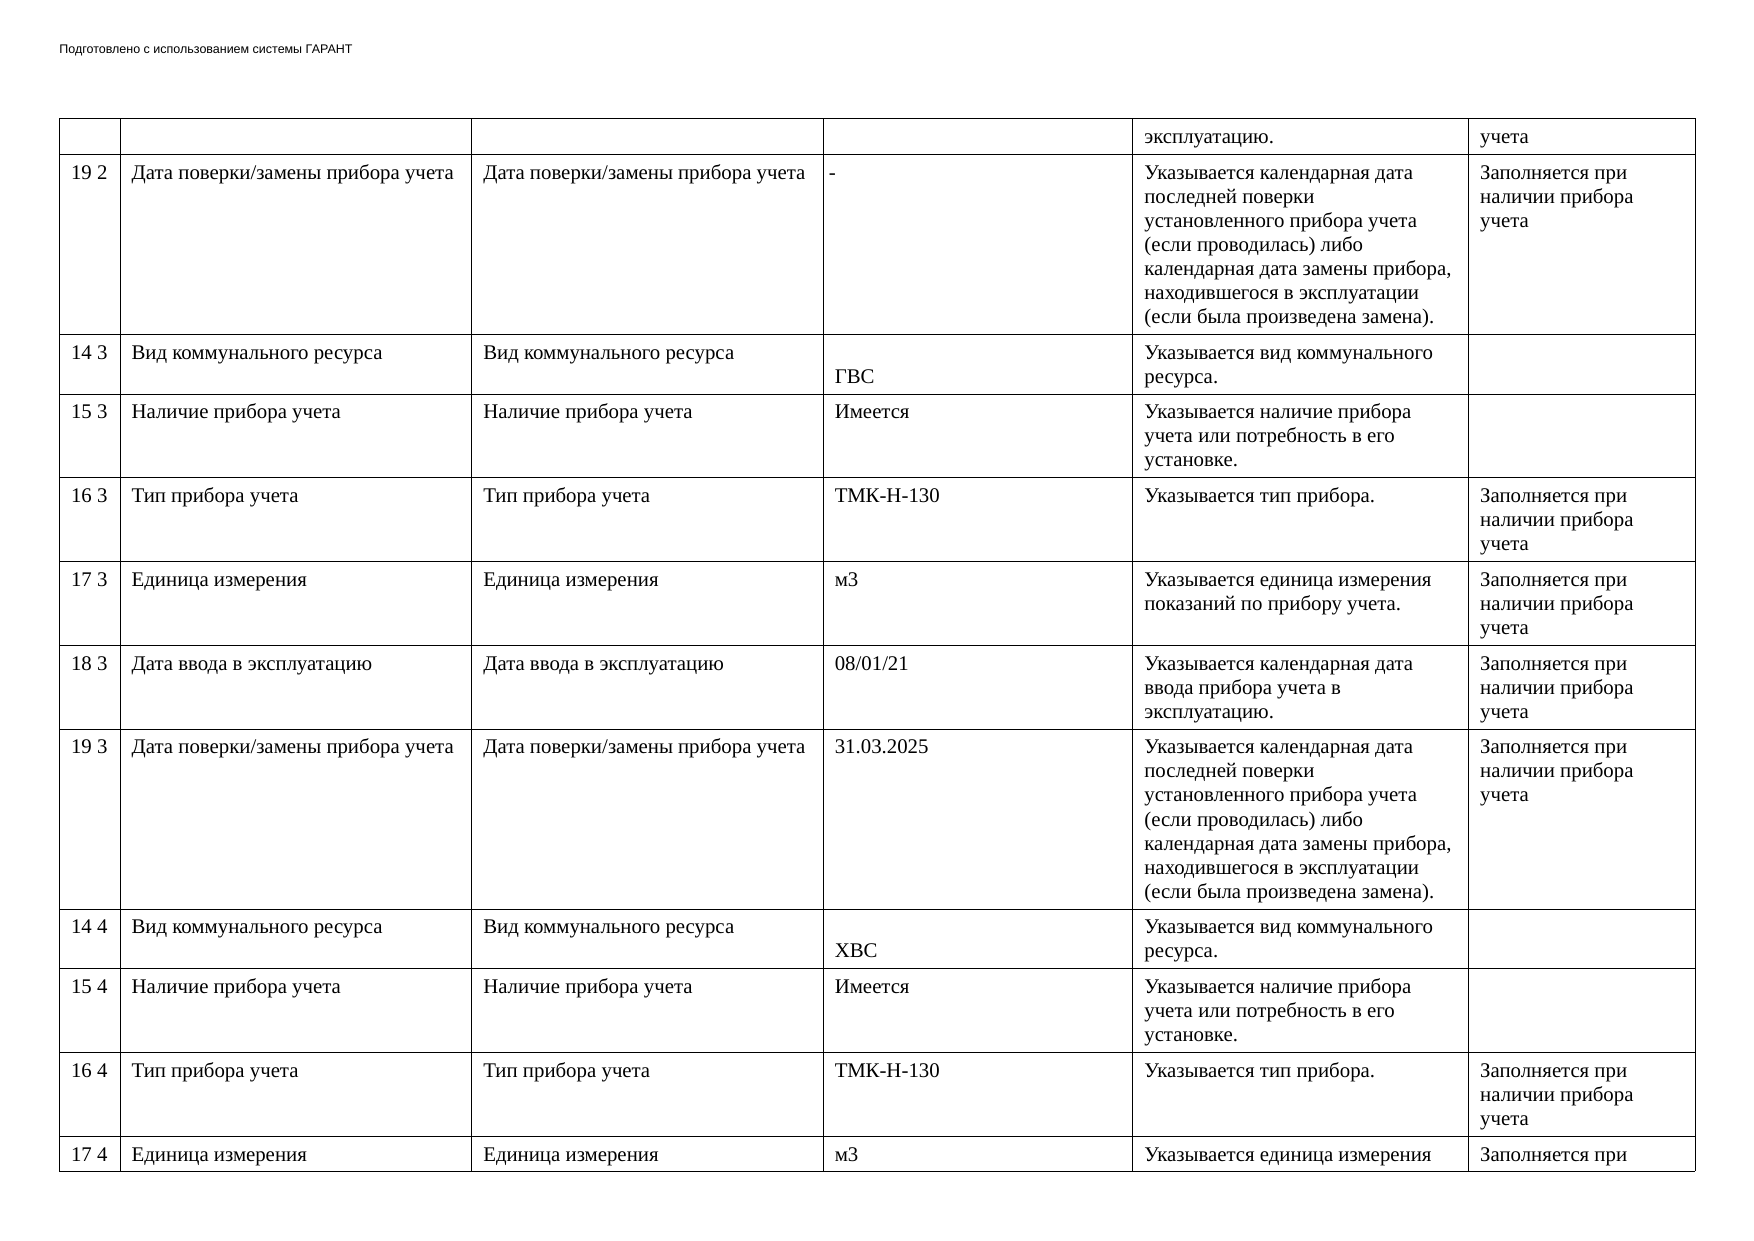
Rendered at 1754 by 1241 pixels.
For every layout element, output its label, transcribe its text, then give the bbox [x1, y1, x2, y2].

table_cell [1469, 395, 1695, 477]
table_cell 19 3 [60, 730, 120, 908]
table_cell [60, 119, 120, 154]
table_cell ГВС [824, 335, 1132, 393]
table_cell Дата ввода в эксплуатацию [472, 646, 823, 728]
table_cell Тип прибора учета [472, 1053, 823, 1136]
table_cell 16 3 [60, 478, 120, 561]
table_cell Вид коммунального ресурса [472, 910, 823, 968]
table_cell Тип прибора учета [121, 478, 471, 561]
table_cell Указывается единица измерения [1133, 1137, 1468, 1171]
table_cell Заполняется при наличии прибора учета [1469, 562, 1695, 645]
table_cell Тип прибора учета [121, 1053, 471, 1136]
table_cell 17 4 [60, 1137, 120, 1171]
table_cell 15 3 [60, 395, 120, 477]
table_cell Наличие прибора учета [121, 395, 471, 477]
table_cell Наличие прибора учета [472, 395, 823, 477]
table_cell Дата поверки/замены прибора учета [121, 730, 471, 908]
table_cell Заполняется при наличии прибора учета [1469, 1053, 1695, 1136]
table_cell Указывается тип прибора. [1133, 1053, 1468, 1136]
table_cell Указывается календарная дата ввода прибора учета в эксплуатацию. [1133, 646, 1468, 728]
table_cell Заполняется при [1469, 1137, 1695, 1171]
table_cell 18 3 [60, 646, 120, 728]
table_cell м3 [824, 1137, 1132, 1171]
table_cell Наличие прибора учета [472, 969, 823, 1052]
table_cell Указывается вид коммунального ресурса. [1133, 335, 1468, 393]
table_cell 15 4 [60, 969, 120, 1052]
table_cell Наличие прибора учета [121, 969, 471, 1052]
table_cell 14 4 [60, 910, 120, 968]
table_cell Заполняется при наличии прибора учета [1469, 155, 1695, 334]
table_cell Имеется [824, 395, 1132, 477]
table_cell Дата ввода в эксплуатацию [121, 646, 471, 728]
table_cell Заполняется при наличии прибора учета [1469, 646, 1695, 728]
table_cell Имеется [824, 969, 1132, 1052]
table_cell Вид коммунального ресурса [121, 910, 471, 968]
table_cell Заполняется при наличии прибора учета [1469, 730, 1695, 908]
table_cell 31.03.2025 [824, 730, 1132, 908]
table_cell Указывается календарная дата последней поверки установленного прибора учета (если проводилась) либо календарная дата замены прибора, находившегося в эксплуатации (если была произведена замена). [1133, 730, 1468, 908]
table_cell ХВС [824, 910, 1132, 968]
table_cell Тип прибора учета [472, 478, 823, 561]
table_cell Вид коммунального ресурса [121, 335, 471, 393]
table_cell Дата поверки/замены прибора учета [121, 155, 471, 334]
table_cell [121, 119, 471, 154]
table_cell Единица измерения [472, 1137, 823, 1171]
table_cell [1469, 969, 1695, 1052]
table_cell учета [1469, 119, 1695, 154]
table_cell Заполняется при наличии прибора учета [1469, 478, 1695, 561]
table_cell Единица измерения [121, 1137, 471, 1171]
table_cell 14 3 [60, 335, 120, 393]
table_cell 19 2 [60, 155, 120, 334]
table_cell ТМК-Н-130 [824, 478, 1132, 561]
table_cell Единица измерения [472, 562, 823, 645]
table_cell ТМК-Н-130 [824, 1053, 1132, 1136]
table_cell Указывается единица измерения показаний по прибору учета. [1133, 562, 1468, 645]
table_cell [1469, 335, 1695, 393]
table_cell Указывается тип прибора. [1133, 478, 1468, 561]
table_cell 17 3 [60, 562, 120, 645]
table_cell Указывается наличие прибора учета или потребность в его установке. [1133, 395, 1468, 477]
table_cell Дата поверки/замены прибора учета [472, 155, 823, 334]
table_cell Указывается календарная дата последней поверки установленного прибора учета (если проводилась) либо календарная дата замены прибора, находившегося в эксплуатации (если была произведена замена). [1133, 155, 1468, 334]
table_cell эксплуатацию. [1133, 119, 1468, 154]
table_cell [824, 119, 1132, 154]
table_cell Вид коммунального ресурса [472, 335, 823, 393]
table_cell Указывается наличие прибора учета или потребность в его установке. [1133, 969, 1468, 1052]
table_cell Указывается вид коммунального ресурса. [1133, 910, 1468, 968]
table_cell - [824, 155, 1132, 334]
table_cell Дата поверки/замены прибора учета [472, 730, 823, 908]
table_cell [1469, 910, 1695, 968]
table_cell м3 [824, 562, 1132, 645]
table_cell 01.08.21 [824, 646, 1132, 728]
table_cell 16 4 [60, 1053, 120, 1136]
table_cell [472, 119, 823, 154]
table_cell Единица измерения [121, 562, 471, 645]
